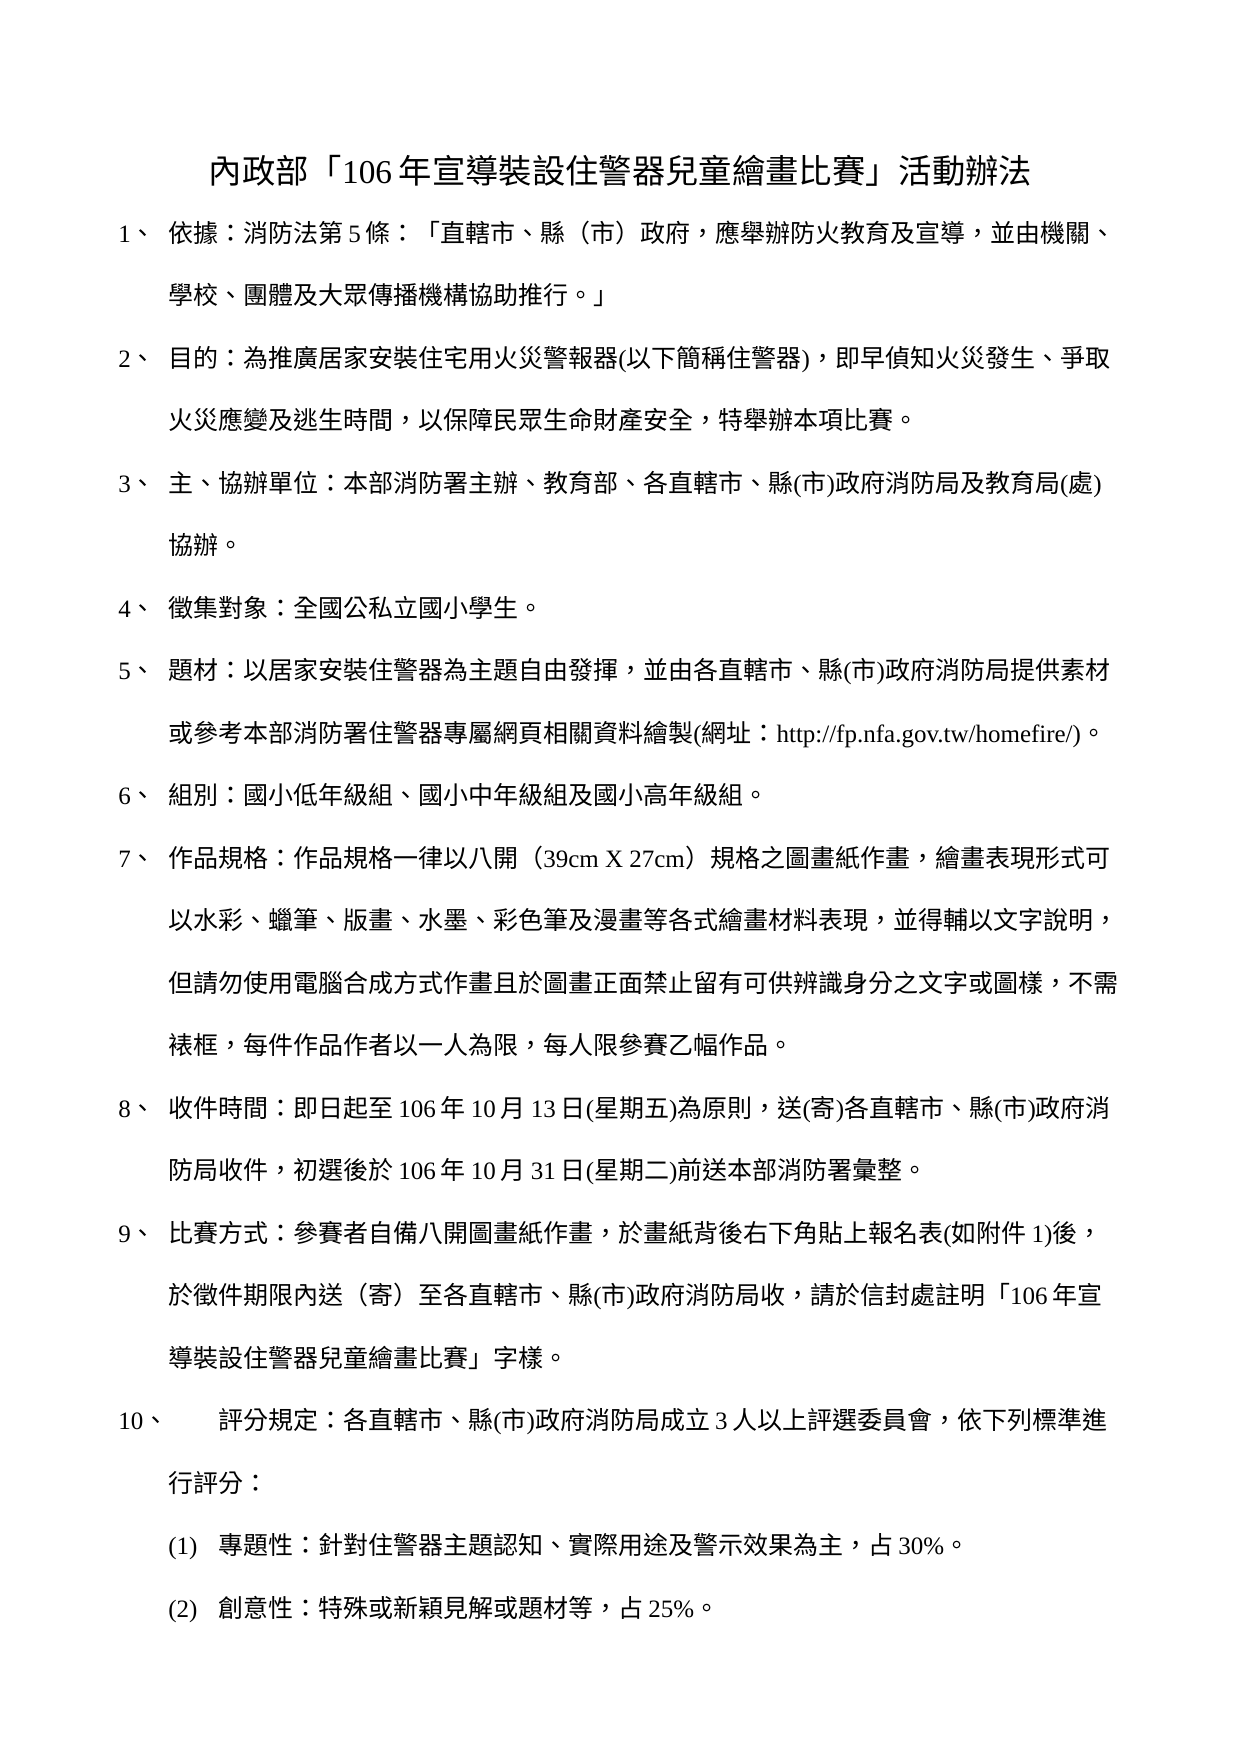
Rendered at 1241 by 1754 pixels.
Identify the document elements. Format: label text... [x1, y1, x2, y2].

list 主、協辦單位：本部消防署主辦、教育部、各直轄市、縣(市)政府消防局及教育局(處)協辦。 [118, 439, 1122, 564]
list 依據：消防法第5條：「直轄市、縣（市）政府，應舉辦防火教育及宣導，並由機關、學校、團體及大眾傳播機構協助推行。」 [118, 189, 1122, 314]
list 比賽方式：參賽者自備八開圖畫紙作畫，於畫紙背後右下角貼上報名表(如附件1)後，於徵件期限內送（寄）至各直轄市、縣(市)政府消防局收，請於信封處註明「106年宣導裝設住警器兒童繪畫比賽」字樣。 [118, 1189, 1122, 1377]
list 目的：為推廣居家安裝住宅用火災警報器(以下簡稱住警器)，即早偵知火災發生、爭取火災應變及逃生時間，以保障民眾生命財產安全，特舉辦本項比賽。 [118, 314, 1122, 439]
list 評分規定：各直轄市、縣(市)政府消防局成立3人以上評選委員會，依下列標準進行評分： [118, 1377, 1122, 1502]
list 創意性：特殊或新穎見解或題材等，占25%。 [168, 1564, 1122, 1627]
list 收件時間：即日起至106年10月13日(星期五)為原則，送(寄)各直轄市、縣(市)政府消防局收件，初選後於106年10月31日(星期二)前送本部消防署彙整。 [118, 1064, 1122, 1189]
list 組別：國小低年級組、國小中年級組及國小高年級組。 [118, 752, 1122, 814]
list 作品規格：作品規格一律以八開（39cm X 27cm）規格之圖畫紙作畫，繪畫表現形式可以水彩、蠟筆、版畫、水墨、彩色筆及漫畫等各式繪畫材料表現，並得輔以文字說明，但請勿使用電腦合成方式作畫且於圖畫正面禁止留有可供辨識身分之文字或圖樣，不需裱框，每件作品作者以一人為限，每人限參賽乙幅作品。 [118, 814, 1122, 1064]
list 徵集對象：全國公私立國小學生。 [118, 564, 1122, 627]
list 題材：以居家安裝住警器為主題自由發揮，並由各直轄市、縣(市)政府消防局提供素材或參考本部消防署住警器專屬網頁相關資料繪製(網址：http://fp.nfa.gov.tw/homefire/)。 [118, 627, 1122, 752]
text 內政部「106年宣導裝設住警器兒童繪畫比賽」活動辦法 [118, 127, 1122, 189]
list 專題性：針對住警器主題認知、實際用途及警示效果為主，占30%。 [168, 1502, 1122, 1564]
